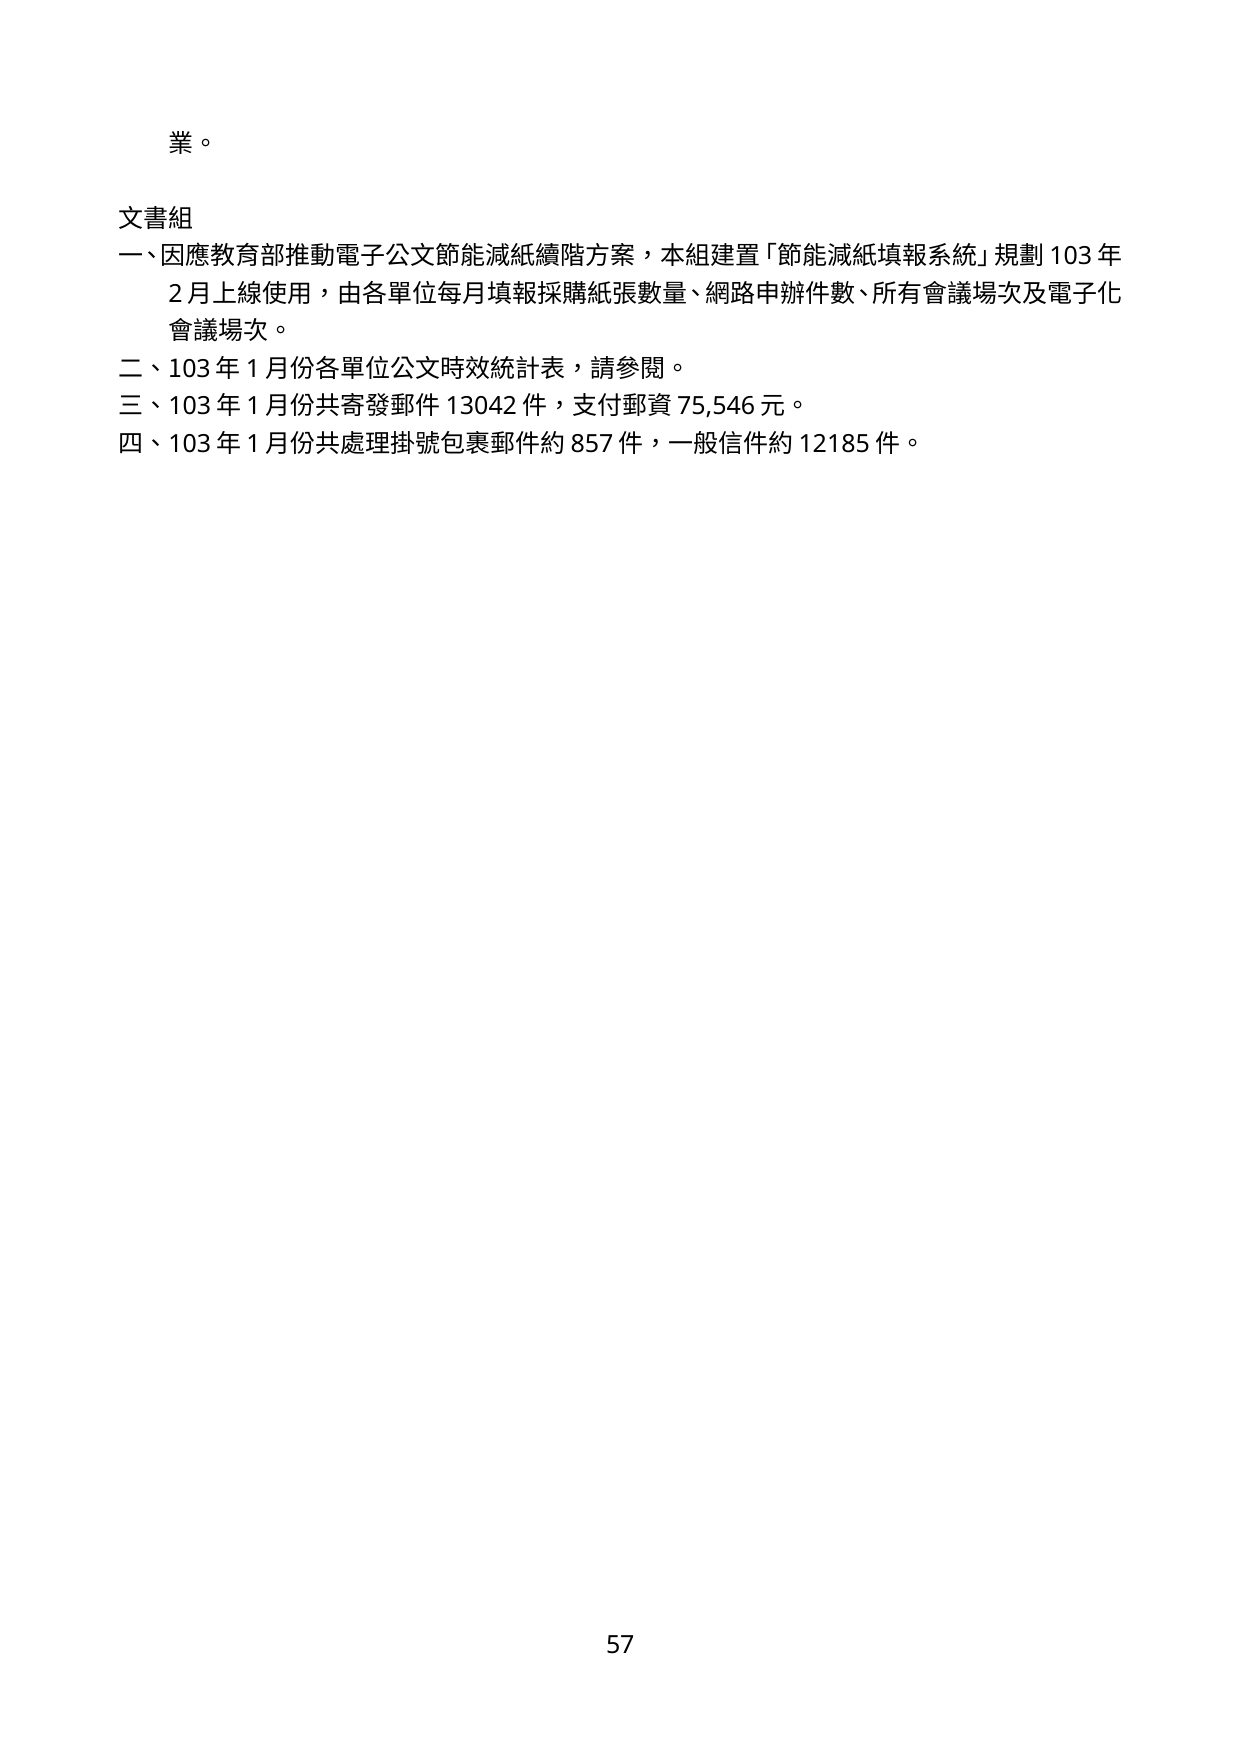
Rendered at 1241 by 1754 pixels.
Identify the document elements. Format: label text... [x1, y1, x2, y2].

text 業。 [118, 122, 1122, 160]
text 一、因應教育部推動電子公文節能減紙續階方案，本組建置「節能減紙填報系統」規劃103年2月上線使用，由各單位每月填報採購紙張數量、網路申辦件數、所有會議場次及電子化會議場次。 [118, 235, 1122, 347]
text 二、103年1月份各單位公文時效統計表，請參閱。 [118, 347, 1122, 385]
text 四、103年1月份共處理掛號包裹郵件約857件，一般信件約12185件。 [118, 422, 1122, 460]
text 文書組 [118, 197, 1122, 235]
text 三、103年1月份共寄發郵件13042件，支付郵資75,546元。 [118, 385, 1122, 422]
